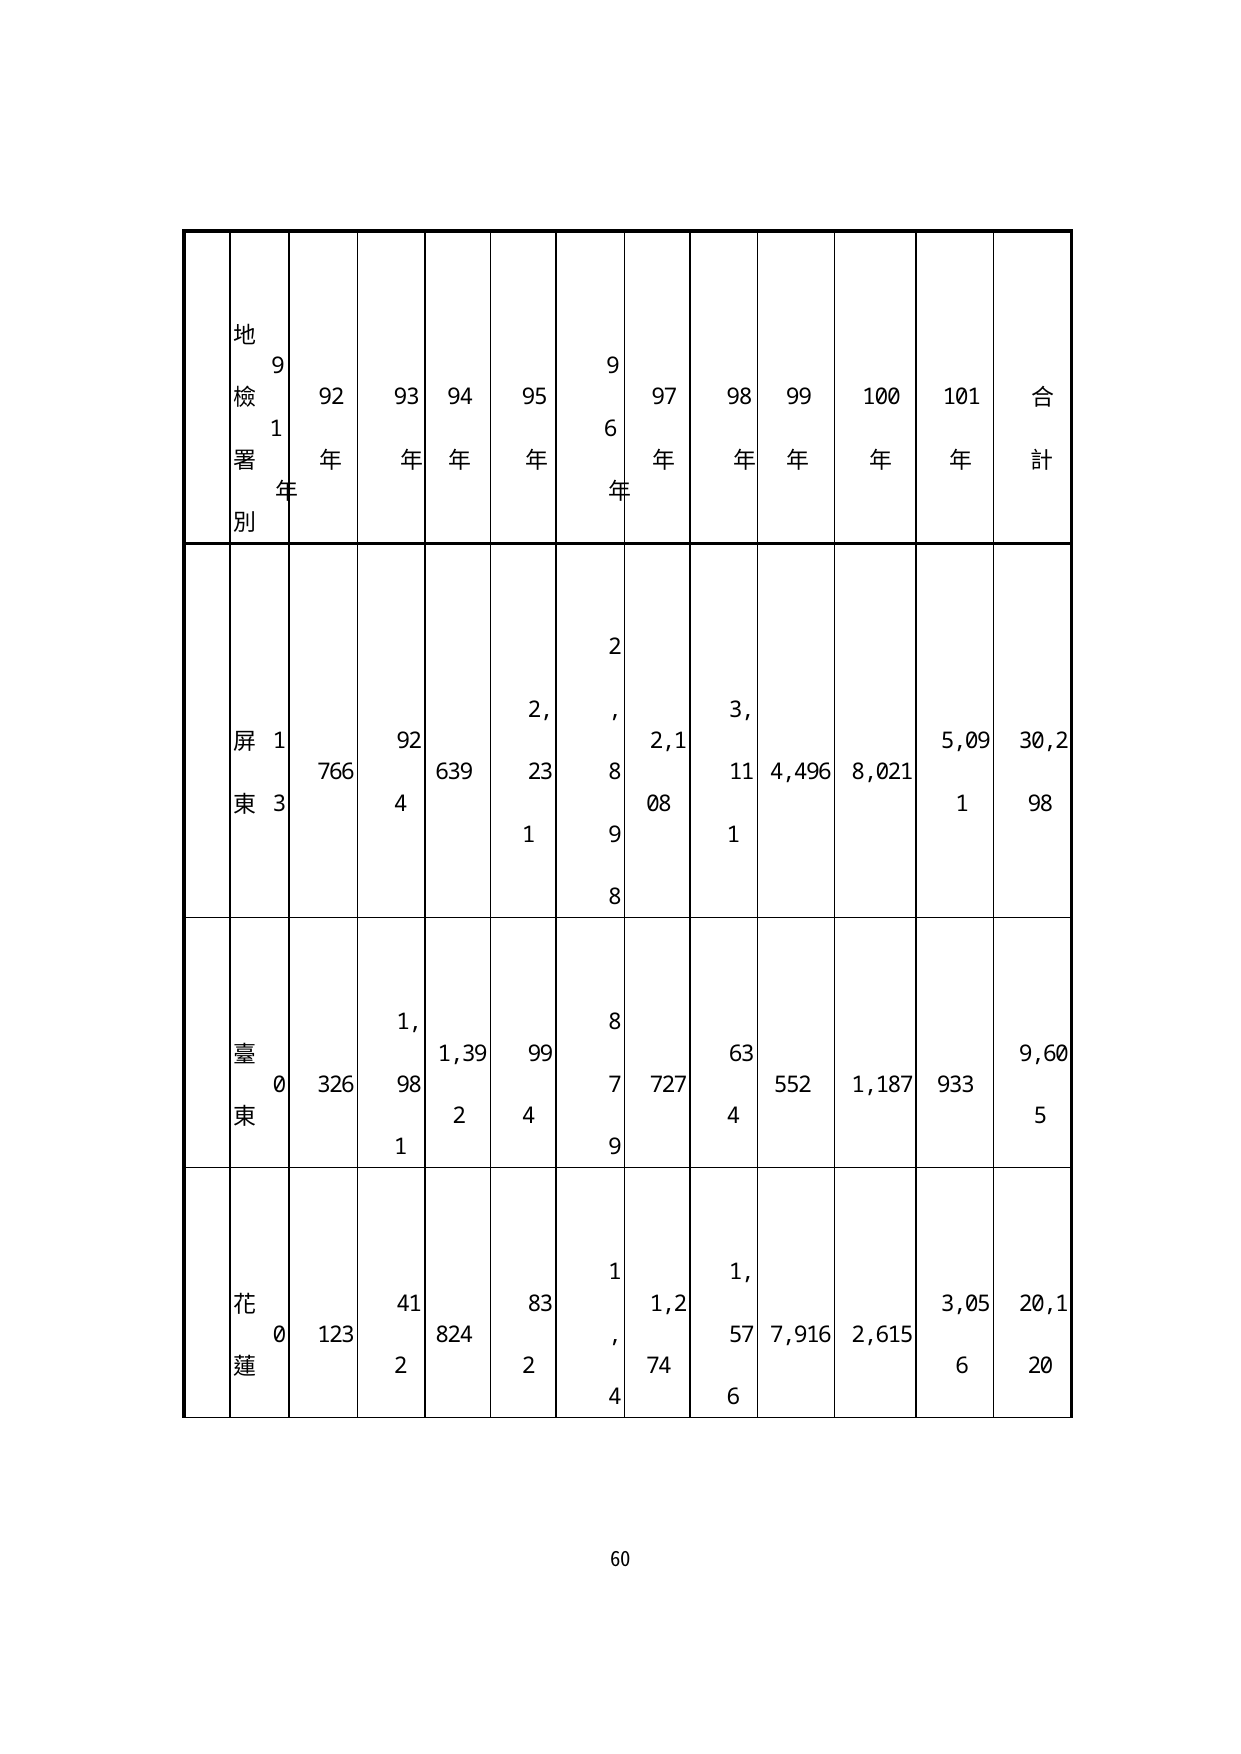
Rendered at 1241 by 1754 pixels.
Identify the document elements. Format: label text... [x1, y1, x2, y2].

table_cell 0 [231, 918, 288, 1167]
table_cell 30,298 [994, 545, 1070, 917]
table_cell 7,916 [758, 1168, 834, 1417]
table_cell 1,392 [426, 918, 490, 1167]
table_cell 2,898 [557, 545, 624, 917]
table_header 91年 [231, 233, 288, 542]
table_header 95年 [491, 233, 555, 542]
table_cell 2,615 [835, 1168, 915, 1417]
table_cell 2,231 [491, 545, 555, 917]
table_cell 879 [557, 918, 624, 1167]
table_cell 屏東 [186, 545, 229, 917]
table_header 98年 [691, 233, 757, 542]
table_cell 1,187 [835, 918, 915, 1167]
table_cell 326 [290, 918, 357, 1167]
table_cell 824 [426, 1168, 490, 1417]
table_cell 花蓮 [186, 1168, 229, 1417]
table_header 93年 [358, 233, 424, 542]
table_cell 2,108 [625, 545, 689, 917]
table_cell 639 [426, 545, 490, 917]
table_cell 123 [290, 1168, 357, 1417]
table_cell 8,021 [835, 545, 915, 917]
table_cell 臺東 [186, 918, 229, 1167]
table_cell 5,091 [917, 545, 993, 917]
table_header 97年 [625, 233, 689, 542]
table_cell 727 [625, 918, 689, 1167]
table_header 96年 [557, 233, 624, 542]
table_header 101年 [917, 233, 993, 542]
table_cell 1,274 [625, 1168, 689, 1417]
table_header 94年 [426, 233, 490, 542]
table_cell 20,120 [994, 1168, 1070, 1417]
table_cell 0 [231, 1168, 288, 1417]
table_header 92年 [290, 233, 357, 542]
table_cell 1,4 [557, 1168, 624, 1417]
table_cell 13 [231, 545, 288, 917]
table_header 合計 [994, 233, 1070, 542]
table_cell 994 [491, 918, 555, 1167]
table_header 地檢署別 [186, 233, 229, 542]
table_cell 552 [758, 918, 834, 1167]
table_cell 3,056 [917, 1168, 993, 1417]
table_cell 1,981 [358, 918, 424, 1167]
table_cell 412 [358, 1168, 424, 1417]
table_cell 766 [290, 545, 357, 917]
table_cell 933 [917, 918, 993, 1167]
table_cell 9,605 [994, 918, 1070, 1167]
table_cell 634 [691, 918, 757, 1167]
table_header 99年 [758, 233, 834, 542]
table_cell 4,496 [758, 545, 834, 917]
table_cell 924 [358, 545, 424, 917]
table_cell 1,576 [691, 1168, 757, 1417]
table_cell 3,111 [691, 545, 757, 917]
table_header 100年 [835, 233, 915, 542]
table_cell 832 [491, 1168, 555, 1417]
